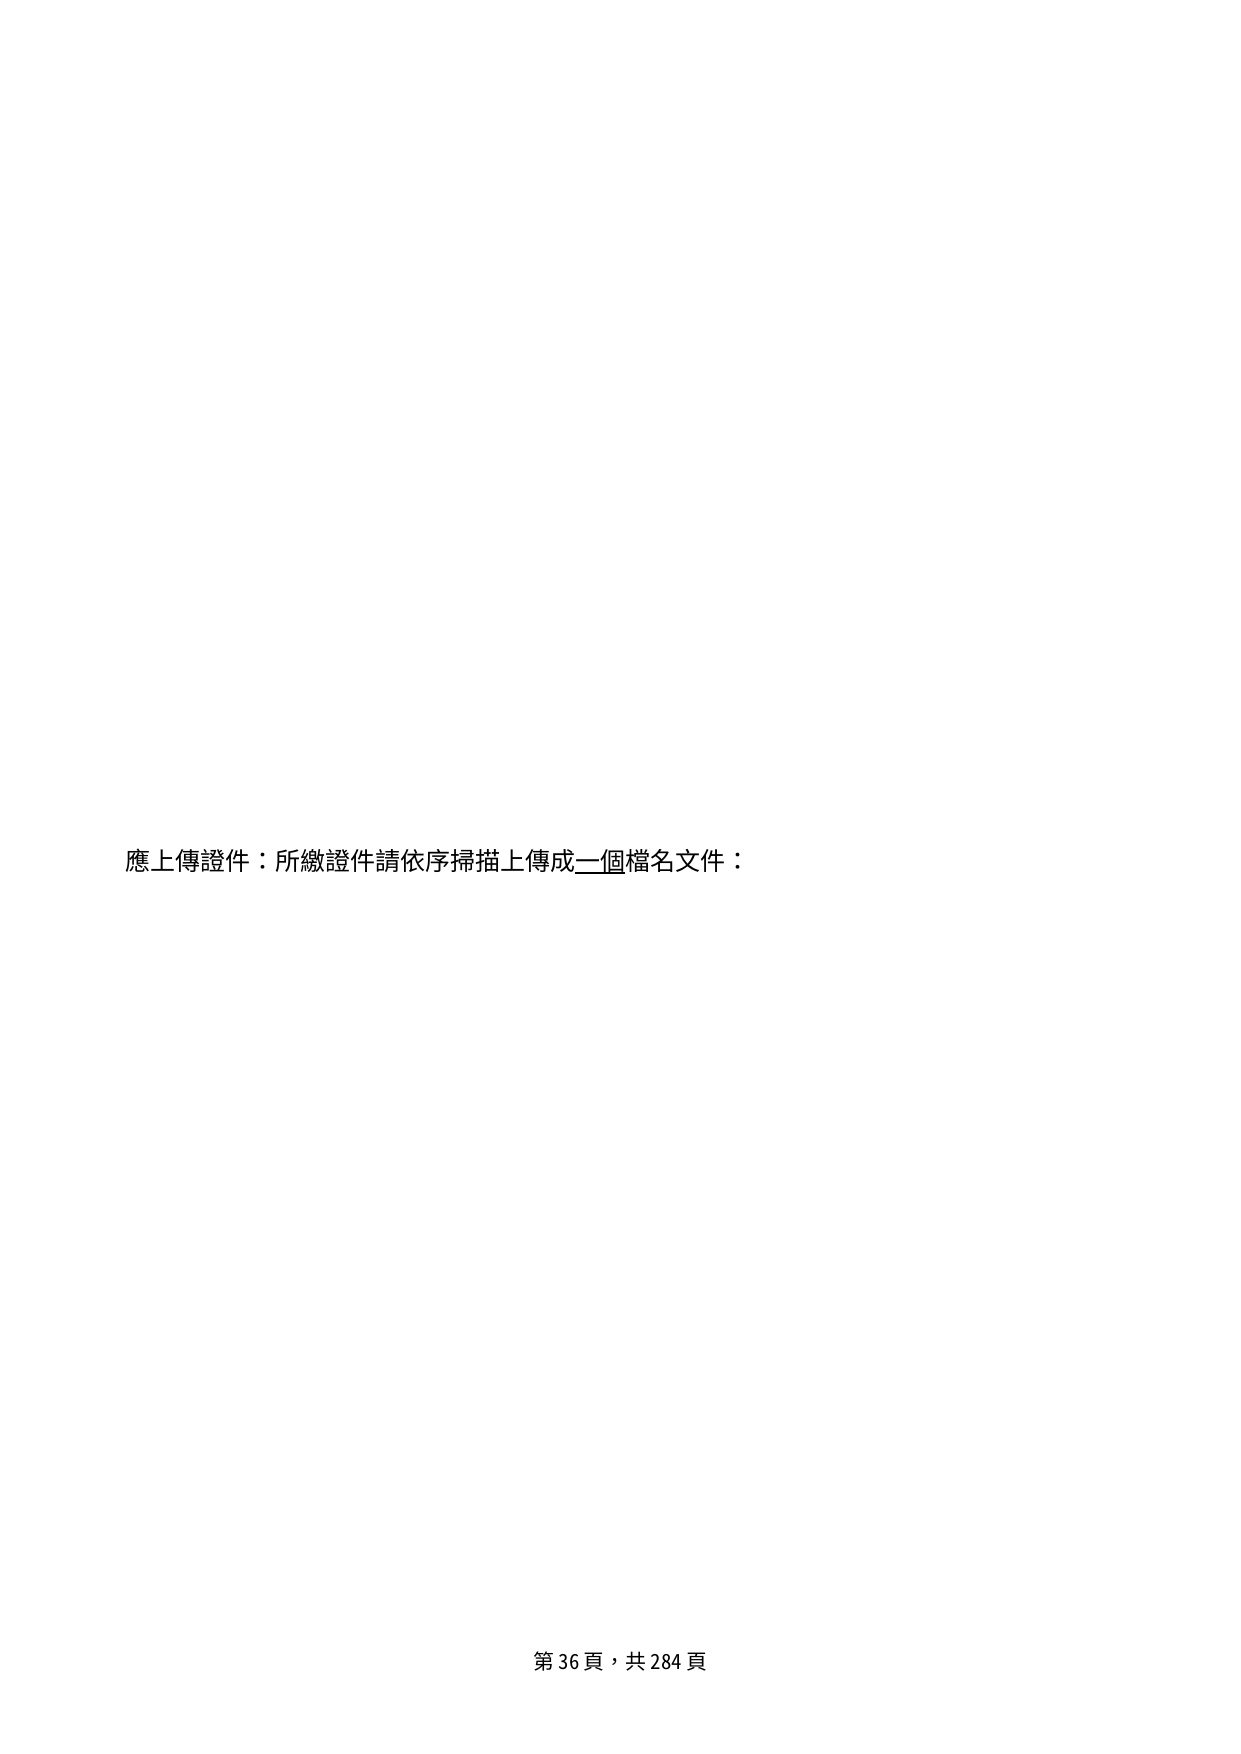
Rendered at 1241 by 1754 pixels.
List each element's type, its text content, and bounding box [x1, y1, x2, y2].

text 應上傳證件：所繳證件請依序掃描上傳成一個檔名文件： [125, 818, 1165, 880]
